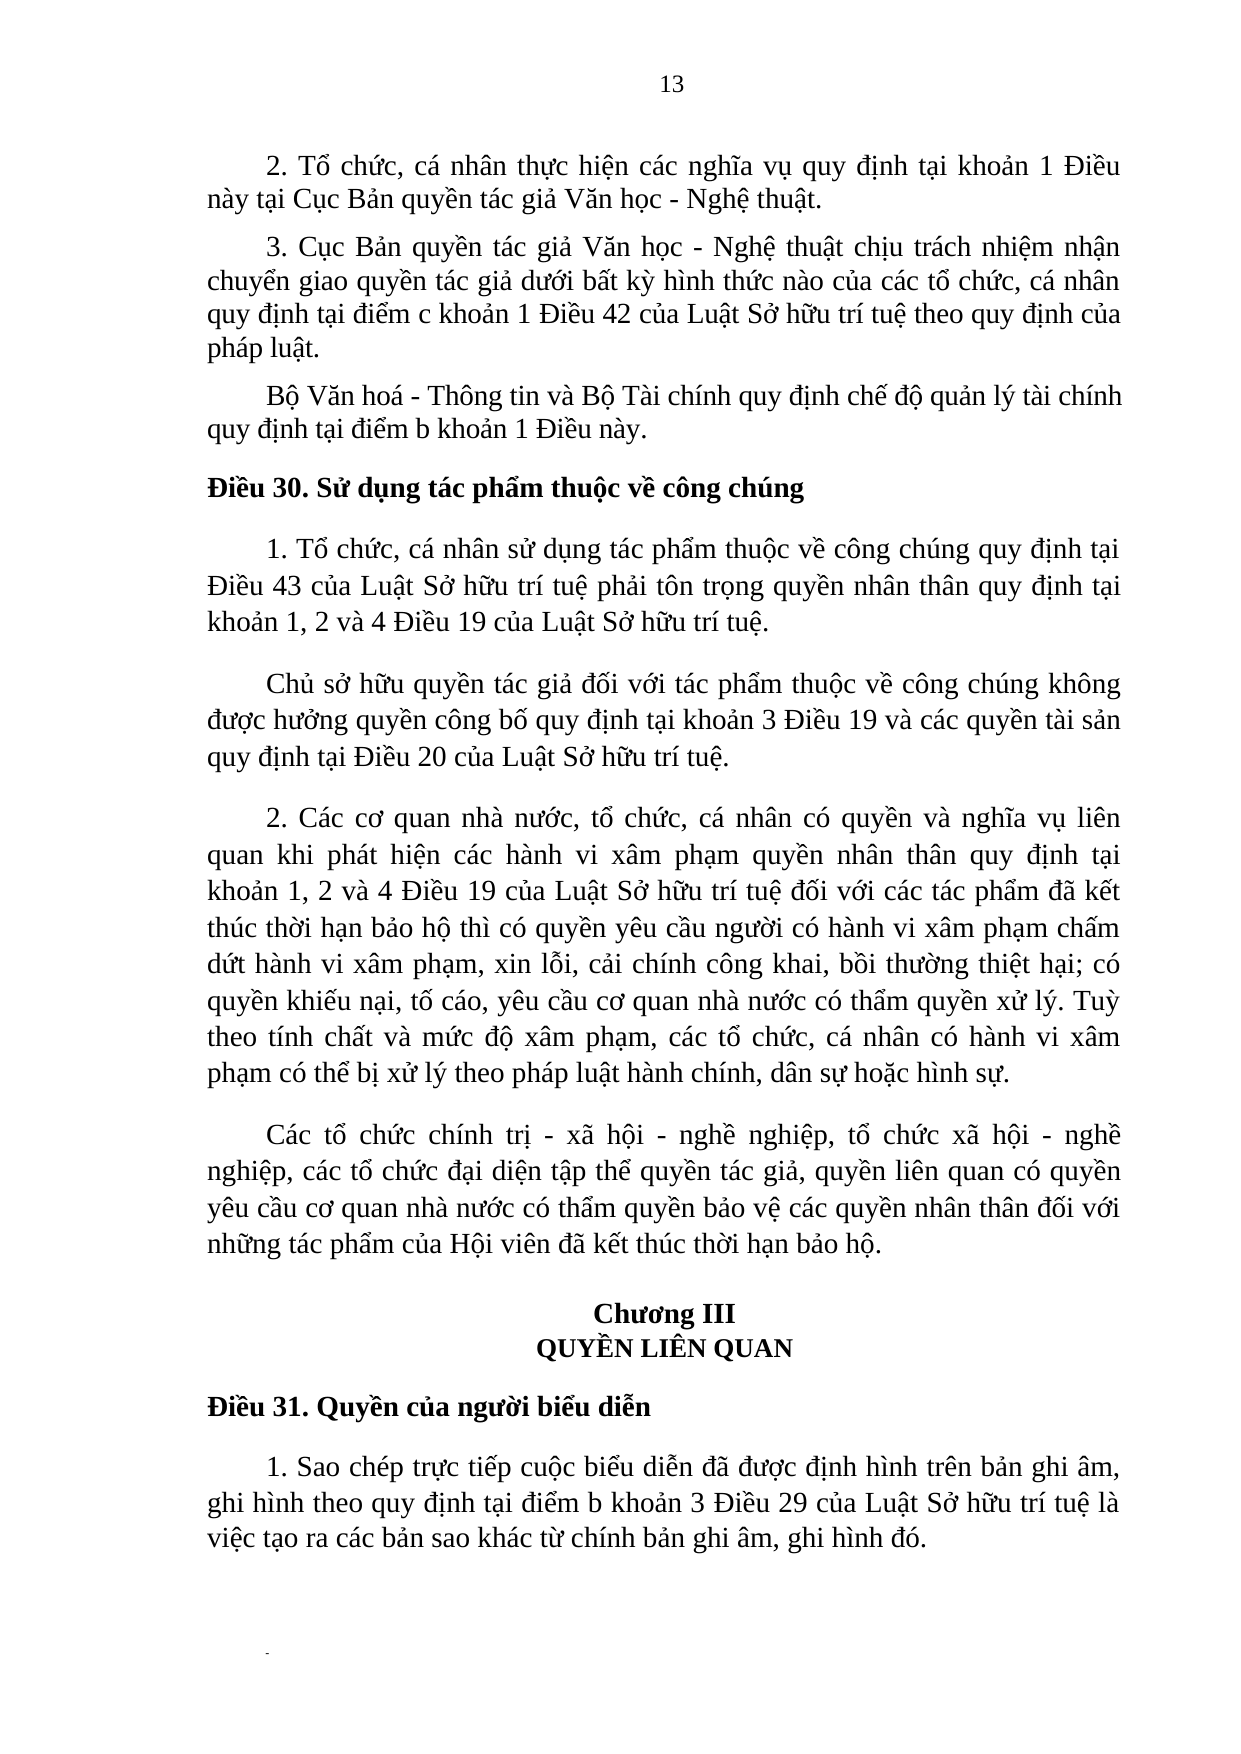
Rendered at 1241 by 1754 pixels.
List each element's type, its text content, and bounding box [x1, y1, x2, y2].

text 3. Cục Bản quyền tác giả Văn học - Nghệ thuật chịu trách nhiệm nhận chuyển giao quyền tác giả dưới bất kỳ hình thức nào của các tổ chức, cá nhân quy định tại điểm c khoản 1 Điều 42 của Luật Sở hữu trí tuệ theo quy định của pháp luật. [207, 229, 1122, 363]
subtitle Chương III [207, 1296, 1122, 1330]
text Bộ Văn hoá - Thông tin và Bộ Tài chính quy định chế độ quản lý tài chính quy định tại điểm b khoản 1 Điều này. [207, 378, 1122, 445]
text 1. Sao chép trực tiếp cuộc biểu diễn đã được định hình trên bản ghi âm, ghi hình theo quy định tại điểm b khoản 3 Điều 29 của Luật Sở hữu trí tuệ là việc tạo ra các bản sao khác từ chính bản ghi âm, ghi hình đó. [207, 1449, 1122, 1553]
text 2. Tổ chức, cá nhân thực hiện các nghĩa vụ quy định tại khoản 1 Điều này tại Cục Bản quyền tác giả Văn học - Nghệ thuật. [207, 148, 1122, 215]
list Điều 31. Quyền của người biểu diễn [207, 1389, 1122, 1423]
text Các tổ chức chính trị - xã hội - nghề nghiệp, tổ chức xã hội - nghề nghiệp, các tổ chức đại diện tập thể quyền tác giả, quyền liên quan có quyền yêu cầu cơ quan nhà nước có thẩm quyền bảo vệ các quyền nhân thân đối với những tác phẩm của Hội viên đã kết thúc thời hạn bảo hộ. [207, 1117, 1122, 1260]
text Chủ sở hữu quyền tác giả đối với tác phẩm thuộc về công chúng không được hưởng quyền công bố quy định tại khoản 3 Điều 19 và các quyền tài sản quy định tại Điều 20 của Luật Sở hữu trí tuệ. [207, 666, 1122, 772]
text 1. Tổ chức, cá nhân sử dụng tác phẩm thuộc về công chúng quy định tại Điều 43 của Luật Sở hữu trí tuệ phải tôn trọng quyền nhân thân quy định tại khoản 1, 2 và 4 Điều 19 của Luật Sở hữu trí tuệ. [207, 532, 1122, 638]
list Điều 30. Sử dụng tác phẩm thuộc về công chúng [207, 470, 1122, 504]
text 2. Các cơ quan nhà nước, tổ chức, cá nhân có quyền và nghĩa vụ liên quan khi phát hiện các hành vi xâm phạm quyền nhân thân quy định tại khoản 1, 2 và 4 Điều 19 của Luật Sở hữu trí tuệ đối với các tác phẩm đã kết thúc thời hạn bảo hộ thì có quyền yêu cầu người có hành vi xâm phạm chấm dứt hành vi xâm phạm, xin lỗi, cải chính công khai, bồi thường thiệt hại; có quyền khiếu nại, tố cáo, yêu cầu cơ quan nhà nước có thẩm quyền xử lý. Tuỳ theo tính chất và mức độ xâm phạm, các tổ chức, cá nhân có hành vi xâm phạm có thể bị xử lý theo pháp luật hành chính, dân sự hoặc hình sự. [207, 800, 1122, 1089]
text QUYỀN LIÊN QUAN [207, 1330, 1122, 1364]
